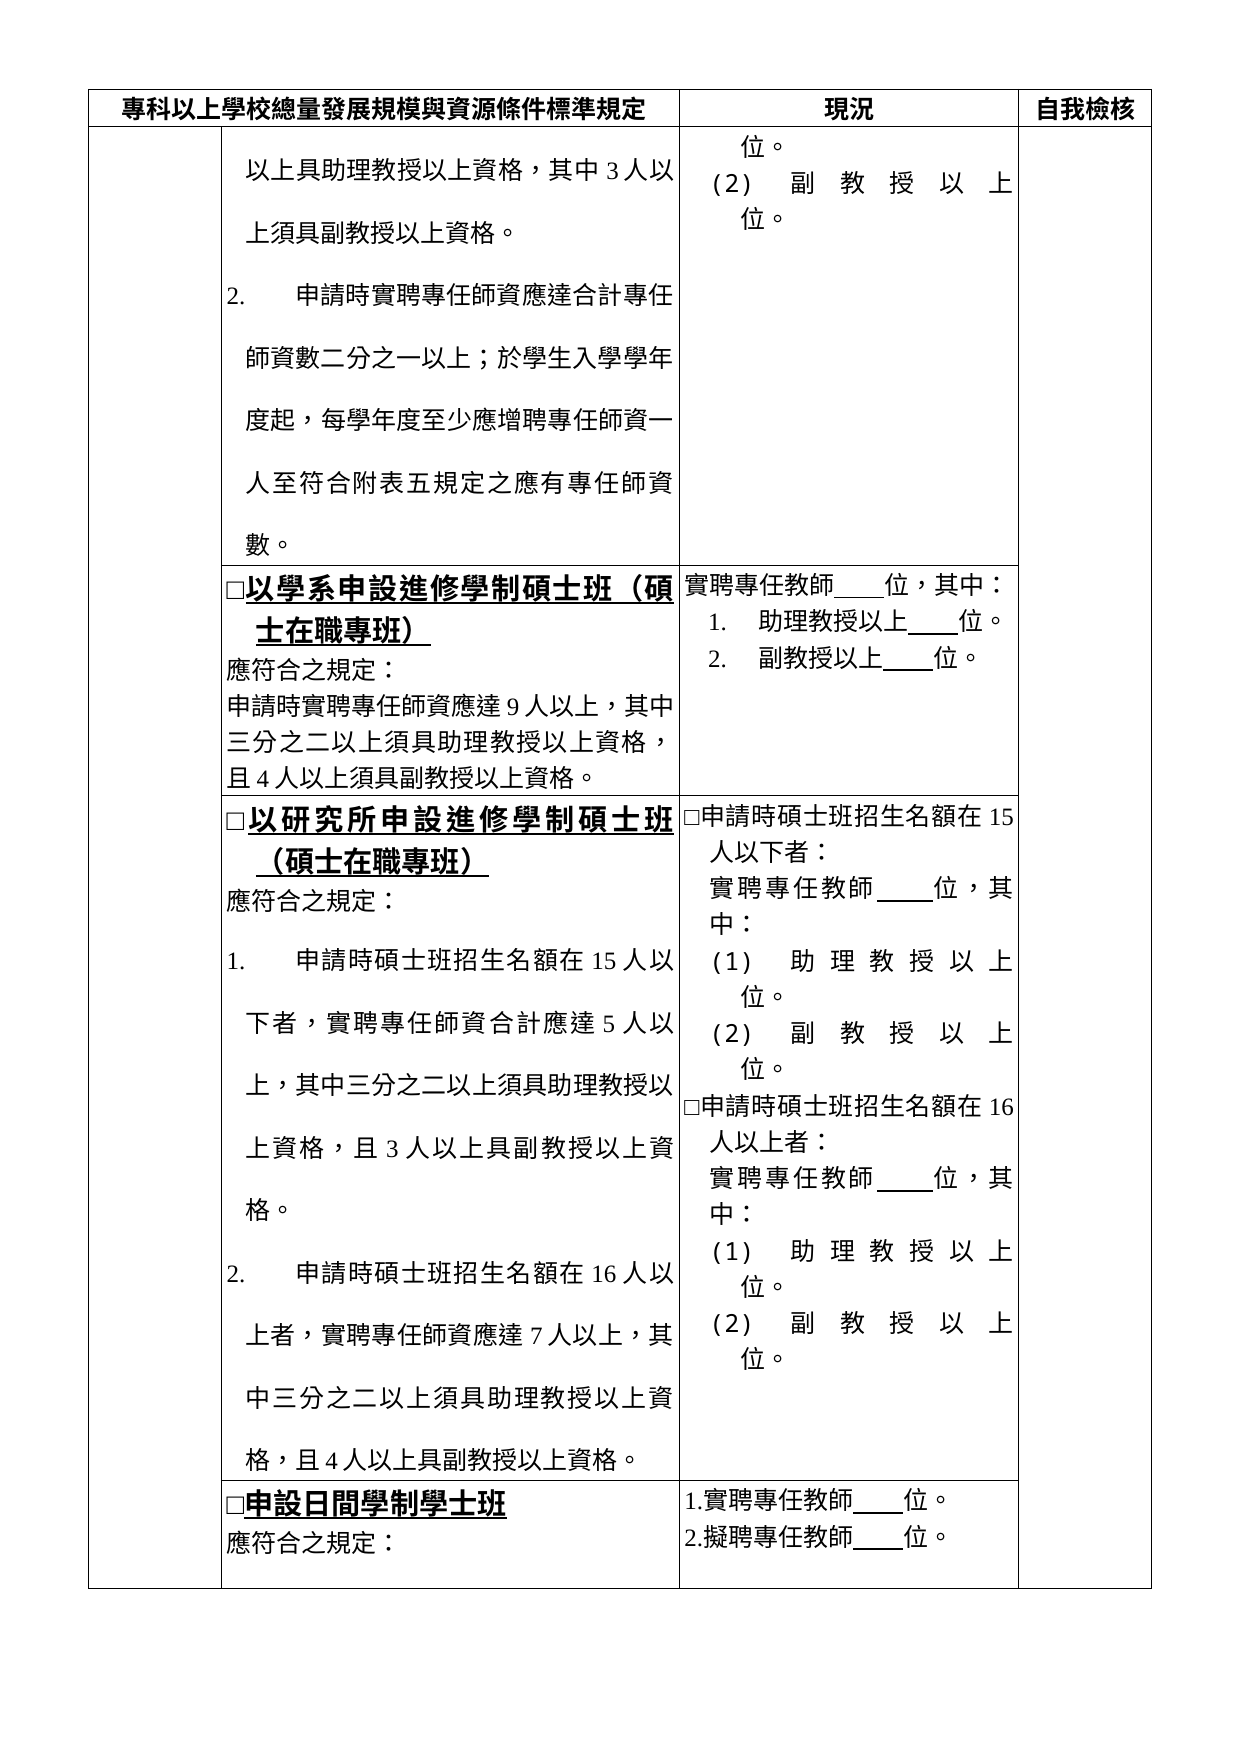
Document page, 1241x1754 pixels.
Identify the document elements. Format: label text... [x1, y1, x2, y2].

table_cell □申請時碩士班招生名額在15人以下者： 實聘專任教師 位，其中： 助理教授以上 位。 副教授以上 位。 □申請時碩士班招生名額在16人以上者： 實聘專任教師 位，其中： 助理教授以上 位。 副教授以上 位。 [680, 796, 1018, 1480]
table_cell □申設日間學制學士班 應符合之規定： 實聘及擬聘專任師資應達7人以上，其中三分之二以上須具助理教授以上資格，且3人以上具副教授以上資格。 申請時實聘專任師資應達合計專任師資數二分之一以上；於學生入學學年度起，每學年度至少應增聘專任師資一人至符合附表五規定之應有專任師資數。 [222, 1481, 679, 1588]
table_header 現況 [680, 90, 1018, 126]
table_cell [89, 127, 221, 1588]
table_header 自我檢核 [1019, 90, 1151, 126]
table_cell 1.實聘專任教師 位。 2.擬聘專任教師 位。 3.實聘及擬聘專任教師合計_____位，其中： 助理教授以上 位。 副教授以上 位。 [680, 127, 1018, 564]
table_cell □以研究所申設進修學制碩士班（碩士在職專班） 應符合之規定： 申請時碩士班招生名額在15人以下者，實聘專任師資合計應達5人以上，其中三分之二以上須具助理教授以上資格，且3人以上具副教授以上資格。 申請時碩士班招生名額在16人以上者，實聘專任師資應達7人以上，其中三分之二以上須具助理教授以上資格，且4人以上具副教授以上資格。 [222, 796, 679, 1480]
table_cell [1019, 127, 1151, 1588]
table_cell 1.實聘專任教師 位。 2.擬聘專任教師 位。 [680, 1481, 1018, 1588]
table_cell □以學系申設進修學制碩士班（碩士在職專班） 應符合之規定： 申請時實聘專任師資應達9人以上，其中三分之二以上須具助理教授以上資格，且4人以上須具副教授以上資格。 [222, 566, 679, 795]
table_cell 以上具助理教授以上資格，其中3人以上須具副教授以上資格。 申請時實聘專任師資應達合計專任師資數二分之一以上；於學生入學學年度起，每學年度至少應增聘專任師資一人至符合附表五規定之應有專任師資數。 [222, 127, 679, 564]
table_cell 實聘專任教師 位，其中： 助理教授以上 位。 副教授以上 位。 [680, 566, 1018, 795]
table_header 專科以上學校總量發展規模與資源條件標準規定 [89, 90, 679, 126]
